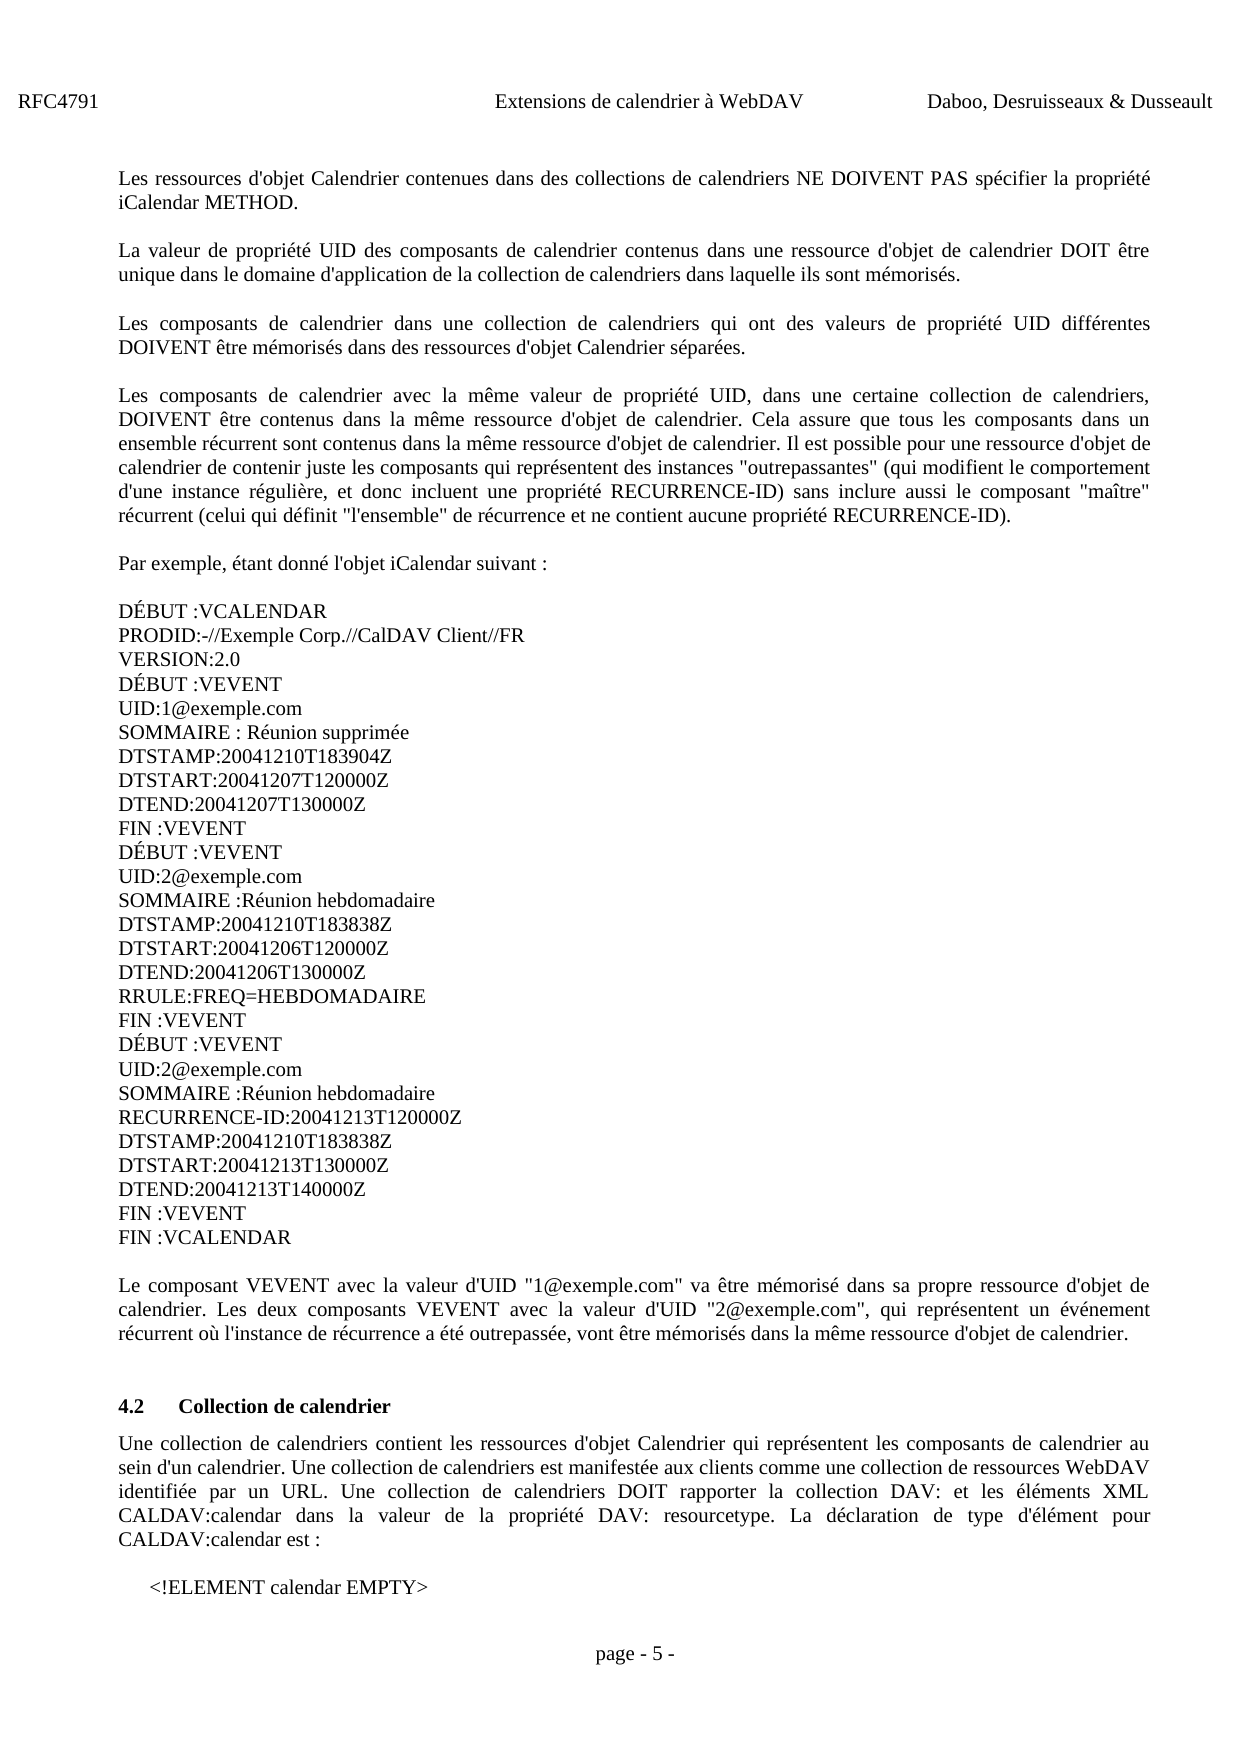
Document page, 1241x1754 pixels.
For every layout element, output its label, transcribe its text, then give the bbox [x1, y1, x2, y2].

text UID:1@exemple.com [118, 696, 1152, 719]
text DÉBUT :VCALENDAR [118, 599, 1152, 623]
text SOMMAIRE : Réunion supprimée [118, 719, 1152, 744]
text FIN :VEVENT [118, 1201, 1152, 1225]
text <!ELEMENT calendar EMPTY> [149, 1575, 1152, 1599]
text SOMMAIRE :Réunion hebdomadaire [118, 1081, 1152, 1104]
text Les ressources d'objet Calendrier contenues dans des collections de calendriers NE DOIVENT PAS spécifier la propriété iCalendar METHOD. [118, 166, 1152, 214]
text RRULE:FREQ=HEBDOMADAIRE [118, 984, 1152, 1008]
subtitle 4.2 Collection de calendrier [118, 1394, 1152, 1418]
text DTSTART:20041213T130000Z [118, 1153, 1152, 1177]
text DTEND:20041207T130000Z [118, 792, 1152, 816]
text UID:2@exemple.com [118, 1056, 1152, 1081]
text RECURRENCE-ID:20041213T120000Z [118, 1104, 1152, 1129]
text FIN :VEVENT [118, 1008, 1152, 1032]
text DTSTAMP:20041210T183838Z [118, 1129, 1152, 1153]
text FIN :VCALENDAR [118, 1225, 1152, 1249]
text DTSTAMP:20041210T183904Z [118, 744, 1152, 768]
text Le composant VEVENT avec la valeur d'UID "1@exemple.com" va être mémorisé dans sa propre ressource d'objet de calendrier. Les deux composants VEVENT avec la valeur d'UID "2@exemple.com", qui représentent un événement récurrent où l'instance de récurrence a été outrepassée, vont être mémorisés dans la même ressource d'objet de calendrier. [118, 1273, 1152, 1345]
text PRODID:-//Exemple Corp.//CalDAV Client//FR [118, 623, 1152, 647]
text Par exemple, étant donné l'objet iCalendar suivant : [118, 551, 1152, 575]
text UID:2@exemple.com [118, 864, 1152, 888]
text DÉBUT :VEVENT [118, 1032, 1152, 1056]
text SOMMAIRE :Réunion hebdomadaire [118, 888, 1152, 912]
text DTEND:20041213T140000Z [118, 1177, 1152, 1201]
text Les composants de calendrier avec la même valeur de propriété UID, dans une certaine collection de calendriers, DOIVENT être contenus dans la même ressource d'objet de calendrier. Cela assure que tous les composants dans un ensemble récurrent sont contenus dans la même ressource d'objet de calendrier. Il est possible pour une ressource d'objet de calendrier de contenir juste les composants qui représentent des instances "outrepassantes" (qui modifient le comportement d'une instance régulière, et donc incluent une propriété RECURRENCE-ID) sans inclure aussi le composant "maître" récurrent (celui qui définit "l'ensemble" de récurrence et ne contient aucune propriété RECURRENCE-ID). [118, 383, 1152, 527]
text DTSTART:20041206T120000Z [118, 936, 1152, 960]
text VERSION:2.0 [118, 647, 1152, 671]
text DTSTART:20041207T120000Z [118, 768, 1152, 792]
text FIN :VEVENT [118, 816, 1152, 840]
text DTSTAMP:20041210T183838Z [118, 912, 1152, 936]
text DÉBUT :VEVENT [118, 840, 1152, 864]
text DÉBUT :VEVENT [118, 671, 1152, 696]
text La valeur de propriété UID des composants de calendrier contenus dans une ressource d'objet de calendrier DOIT être unique dans le domaine d'application de la collection de calendriers dans laquelle ils sont mémorisés. [118, 238, 1152, 286]
text Les composants de calendrier dans une collection de calendriers qui ont des valeurs de propriété UID différentes DOIVENT être mémorisés dans des ressources d'objet Calendrier séparées. [118, 311, 1152, 359]
text DTEND:20041206T130000Z [118, 960, 1152, 984]
text Une collection de calendriers contient les ressources d'objet Calendrier qui représentent les composants de calendrier au sein d'un calendrier. Une collection de calendriers est manifestée aux clients comme une collection de ressources WebDAV identifiée par un URL. Une collection de calendriers DOIT rapporter la collection DAV: et les éléments XML CALDAV:calendar dans la valeur de la propriété DAV: resourcetype. La déclaration de type d'élément pour CALDAV:calendar est : [118, 1431, 1152, 1551]
